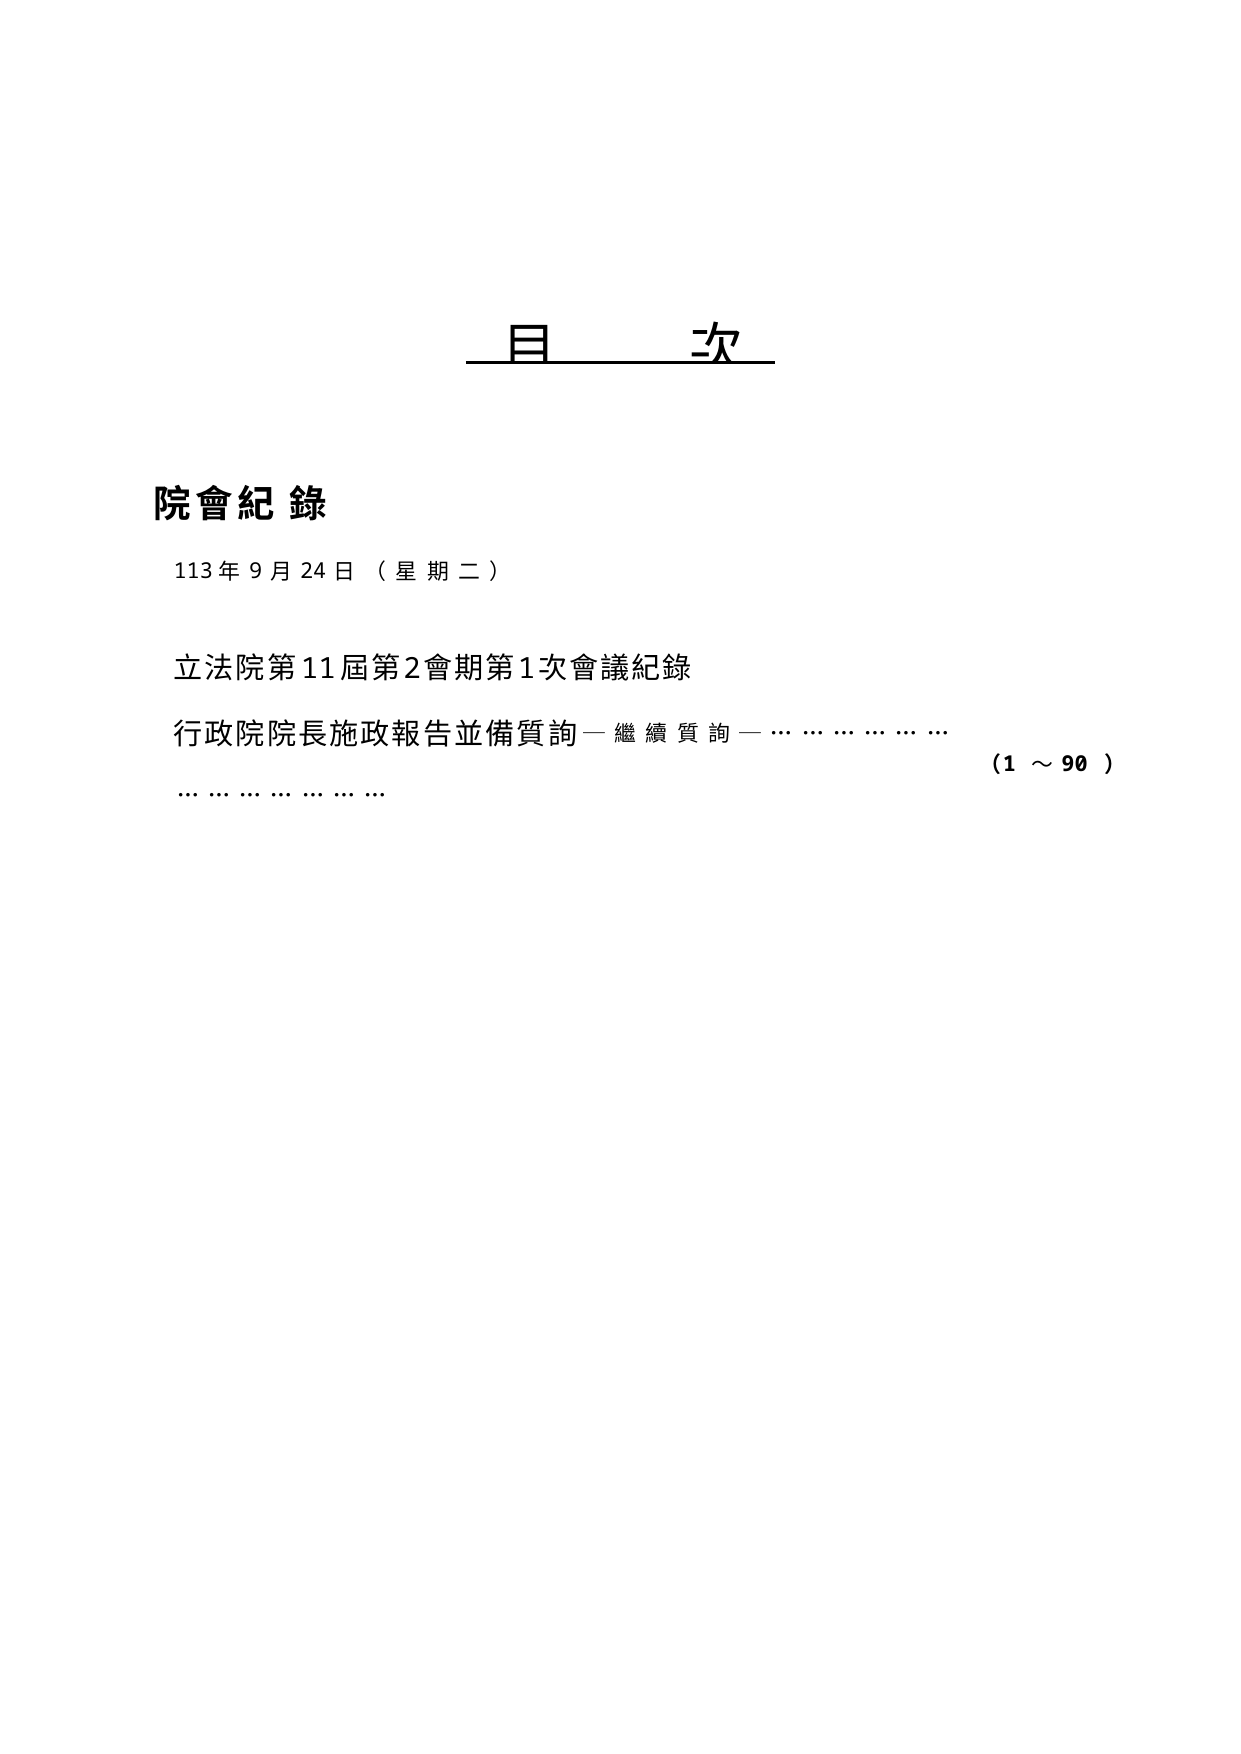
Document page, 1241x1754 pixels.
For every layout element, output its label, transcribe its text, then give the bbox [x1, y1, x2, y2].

table_cell [1053, 618, 1091, 694]
table_cell 90 [1053, 694, 1091, 832]
table_cell 立法院第11屆第2會期第1次會議紀錄 [150, 618, 967, 694]
table_header 院會紀錄 113年9月24日（星期二） [150, 443, 1108, 618]
table_cell ～ [1023, 694, 1053, 832]
table_cell 1 [986, 694, 1023, 832]
table_cell （ [967, 694, 986, 832]
table_cell 行政院院長施政報告並備質詢─繼續質詢─………………………………… [150, 694, 967, 832]
table_header 目 次 [466, 281, 774, 361]
table_cell [967, 618, 986, 694]
table_cell [986, 618, 1023, 694]
table_cell ） [1091, 694, 1108, 832]
table_cell [1023, 618, 1053, 694]
table_cell [1091, 618, 1108, 694]
